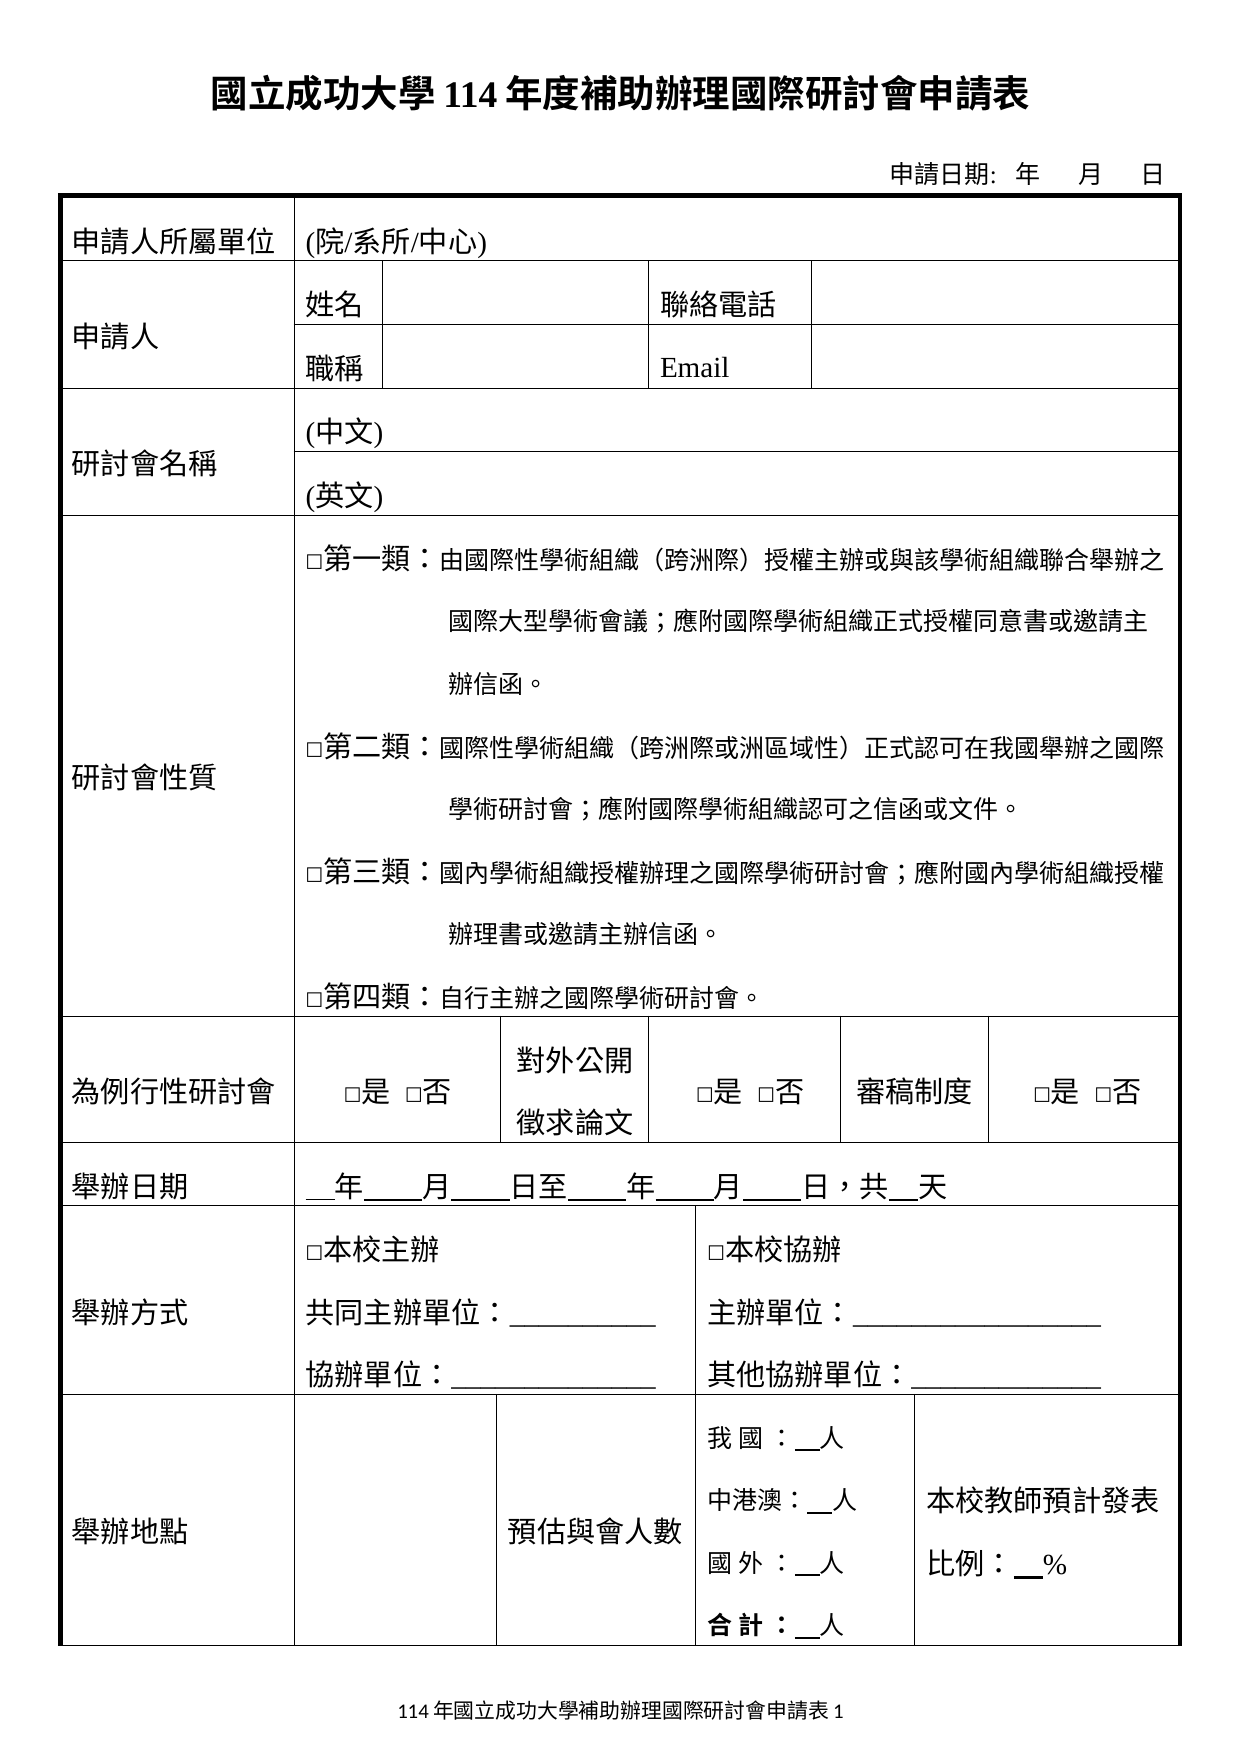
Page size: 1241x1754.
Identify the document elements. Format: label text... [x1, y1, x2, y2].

table_cell 舉辦地點 [63, 1395, 294, 1645]
table_cell 研討會名稱 [63, 389, 294, 514]
table_cell ☐是 ☐否 [989, 1017, 1178, 1142]
table_cell ☐第一類：由國際性學術組織（跨洲際）授權主辦或與該學術組織聯合舉辦之國際大型學術會議；應附國際學術組織正式授權同意書或邀請主辦信函。 ☐第二類：國際性學術組織（跨洲際或洲區域性）正式認可在我國舉辦之國際學術研討會；應附國際學術組織認可之信函或文件。 ☐第三類：國內學術組織授權辦理之國際學術研討會；應附國內學術組織授權辦理書或邀請主辦信函。 ☐第四類：自行主辦之國際學術研討會。 [295, 516, 1178, 1016]
table_cell ☐是 ☐否 [295, 1017, 500, 1142]
text 申請日期: 年 月 日 [75, 131, 1165, 193]
table_cell [812, 261, 1178, 324]
table_cell [295, 1395, 496, 1645]
table_cell 對外公開徵求論文 [501, 1017, 648, 1142]
table_cell 舉辦方式 [63, 1206, 294, 1394]
table_cell 預估與會人數 [497, 1395, 695, 1645]
table_cell [383, 325, 648, 387]
table_header 申請人所屬單位 [63, 198, 294, 260]
table_cell 年 月 日至 年 月 日，共 天 [295, 1143, 1178, 1205]
table_cell ☐是 ☐否 [649, 1017, 840, 1142]
table_cell 研討會性質 [63, 516, 294, 1016]
table_cell 審稿制度 [841, 1017, 988, 1142]
table_cell 我國： 人 中港澳： 人 國外： 人 合計： 人 [696, 1395, 914, 1645]
table_cell (英文) [295, 452, 1178, 514]
table_cell 為例行性研討會 [63, 1017, 294, 1142]
table_cell [383, 261, 648, 324]
table_cell 舉辦日期 [63, 1143, 294, 1205]
table_cell 職稱 [295, 325, 382, 387]
table_cell Email [649, 325, 811, 387]
table_cell 姓名 [295, 261, 382, 324]
table_cell 聯絡電話 [649, 261, 811, 324]
table_cell [812, 325, 1178, 387]
table_header (院/系所/中心) [295, 198, 1178, 260]
table_cell 申請人 [63, 261, 294, 387]
table_cell ☐本校主辦 共同主辦單位：__________ 協辦單位：______________ [295, 1206, 695, 1394]
table_cell 本校教師預計發表比例： % [915, 1395, 1178, 1645]
text 國立成功大學114年度補助辦理國際研討會申請表 [75, 49, 1165, 112]
table_cell ☐本校協辦 主辦單位：_________________ 其他協辦單位：_____________ [696, 1206, 1178, 1394]
table_cell (中文) [295, 389, 1178, 451]
